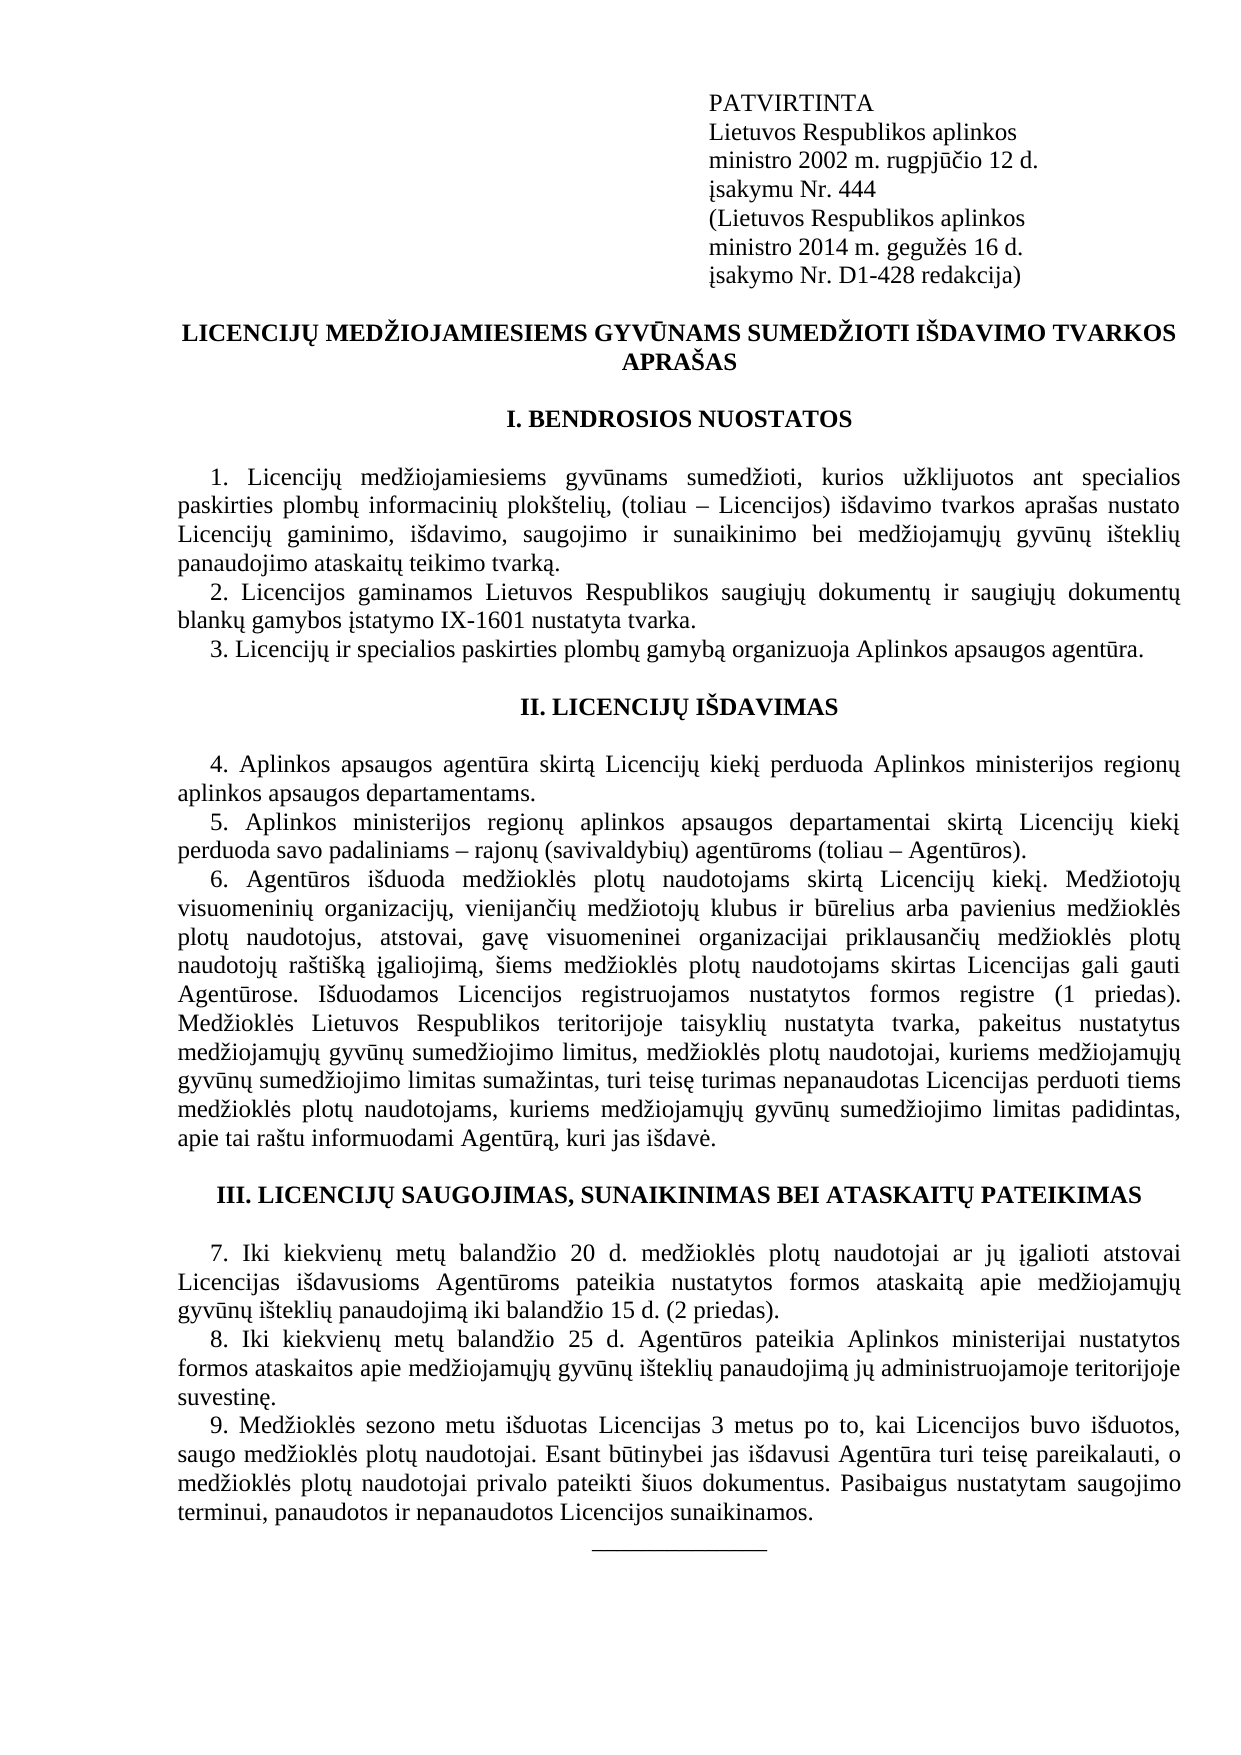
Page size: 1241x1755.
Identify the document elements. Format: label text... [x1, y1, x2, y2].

text III. Licencijų saugojimas, sunaikinimas bei ataskaitų pateikimas [177, 1180, 1181, 1209]
text 3. Licencijų ir specialios paskirties plombų gamybą organizuoja Aplinkos apsaugos agentūra. [177, 634, 1181, 663]
text ii. Licencijų išdavimas [177, 692, 1181, 720]
text 7. Iki kiekvienų metų balandžio 20 d. medžioklės plotų naudotojai ar jų įgalioti atstovai Licencijas išdavusioms Agentūroms pateikia nustatytos formos ataskaitą apie medžiojamųjų gyvūnų išteklių panaudojimą iki balandžio 15 d. (2 priedas). [177, 1238, 1181, 1324]
text 2. Licencijos gaminamos Lietuvos Respublikos saugiųjų dokumentų ir saugiųjų dokumentų blankų gamybos įstatymo IX-1601 nustatyta tvarka. [177, 577, 1181, 634]
text 5. Aplinkos ministerijos regionų aplinkos apsaugos departamentai skirtą Licencijų kiekį perduoda savo padaliniams – rajonų (savivaldybių) agentūroms (toliau – Agentūros). [177, 807, 1181, 864]
text ______________ [177, 1525, 1181, 1554]
text LICENCIJŲ MEDŽIOJAMIESIEMS GYVŪNAMS SUMEDŽIOTI IŠDAVIMO TVARKos aprašas [177, 318, 1181, 375]
text Lietuvos Respublikos aplinkos [709, 117, 1181, 145]
text I. BENDROSIOS NUOSTATOS [177, 404, 1181, 433]
text įsakymo Nr. D1-428 redakcija) [709, 260, 1181, 289]
text įsakymu Nr. 444 [709, 174, 1181, 203]
text ministro 2014 m. gegužės 16 d. [709, 232, 1181, 260]
text ministro 2002 m. rugpjūčio 12 d. [709, 145, 1181, 174]
text PATVIRTINTA [709, 88, 1181, 117]
text 8. Iki kiekvienų metų balandžio 25 d. Agentūros pateikia Aplinkos ministerijai nustatytos formos ataskaitos apie medžiojamųjų gyvūnų išteklių panaudojimą jų administruojamoje teritorijoje suvestinę. [177, 1324, 1181, 1410]
text 6. Agentūros išduoda medžioklės plotų naudotojams skirtą Licencijų kiekį. Medžiotojų visuomeninių organizacijų, vienijančių medžiotojų klubus ir būrelius arba pavienius medžioklės plotų naudotojus, atstovai, gavę visuomeninei organizacijai priklausančių medžioklės plotų naudotojų raštišką įgaliojimą, šiems medžioklės plotų naudotojams skirtas Licencijas gali gauti Agentūrose. Išduodamos Licencijos registruojamos nustatytos formos registre (1 priedas). Medžioklės Lietuvos Respublikos teritorijoje taisyklių nustatyta tvarka, pakeitus nustatytus medžiojamųjų gyvūnų sumedžiojimo limitus, medžioklės plotų naudotojai, kuriems medžiojamųjų gyvūnų sumedžiojimo limitas sumažintas, turi teisę turimas nepanaudotas Licencijas perduoti tiems medžioklės plotų naudotojams, kuriems medžiojamųjų gyvūnų sumedžiojimo limitas padidintas, apie tai raštu informuodami Agentūrą, kuri jas išdavė. [177, 864, 1181, 1152]
text 9. Medžioklės sezono metu išduotas Licencijas 3 metus po to, kai Licencijos buvo išduotos, saugo medžioklės plotų naudotojai. Esant būtinybei jas išdavusi Agentūra turi teisę pareikalauti, o medžioklės plotų naudotojai privalo pateikti šiuos dokumentus. Pasibaigus nustatytam saugojimo terminui, panaudotos ir nepanaudotos Licencijos sunaikinamos. [177, 1410, 1181, 1525]
text 4. Aplinkos apsaugos agentūra skirtą Licencijų kiekį perduoda Aplinkos ministerijos regionų aplinkos apsaugos departamentams. [177, 749, 1181, 807]
text 1. Licencijų medžiojamiesiems gyvūnams sumedžioti, kurios užklijuotos ant specialios paskirties plombų informacinių plokštelių, (toliau – Licencijos) išdavimo tvarkos aprašas nustato Licencijų gaminimo, išdavimo, saugojimo ir sunaikinimo bei medžiojamųjų gyvūnų išteklių panaudojimo ataskaitų teikimo tvarką. [177, 462, 1181, 577]
text (Lietuvos Respublikos aplinkos [709, 203, 1181, 232]
